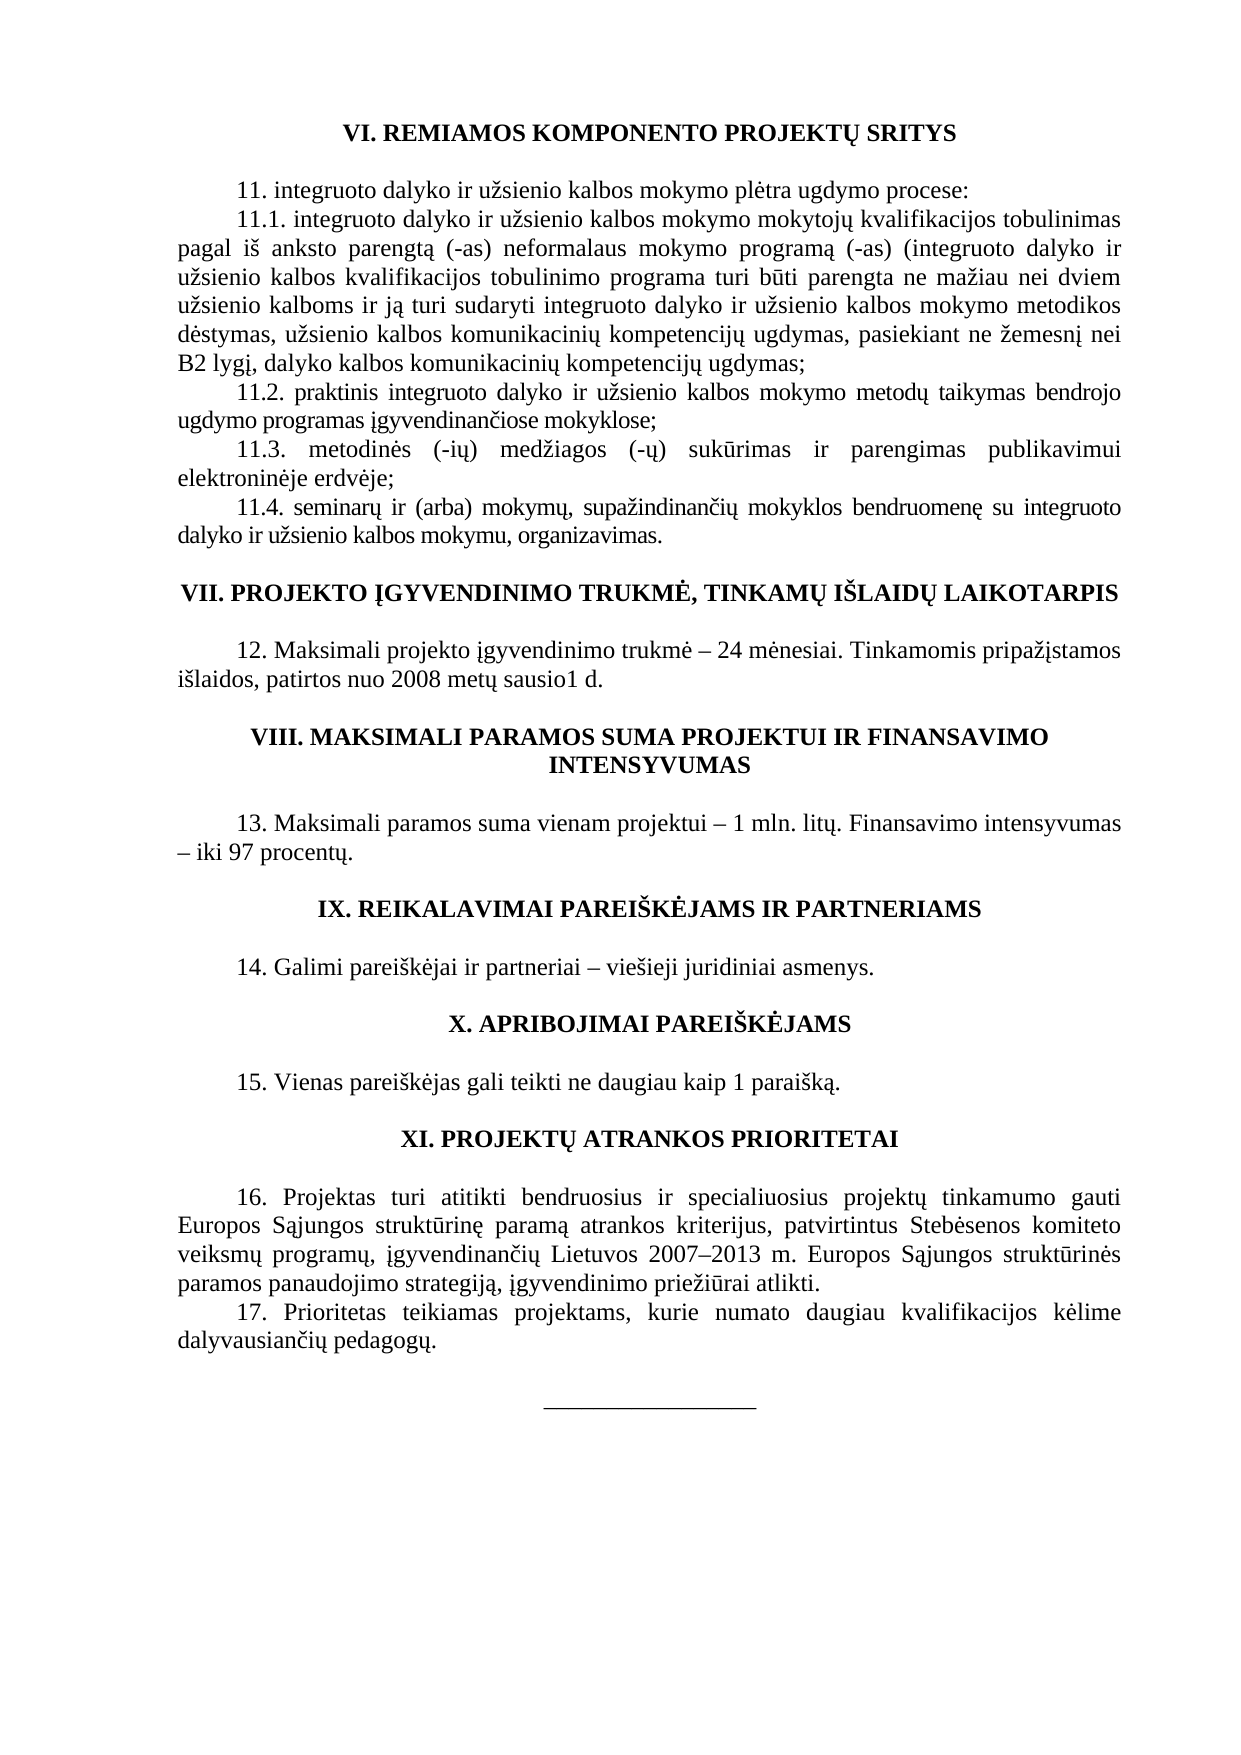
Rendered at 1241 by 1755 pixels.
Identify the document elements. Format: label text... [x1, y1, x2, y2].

text IX. REIKALAVIMAI PAREIŠKĖJAMS IR PARTNERIAMS [177, 894, 1122, 923]
text _________________ [177, 1383, 1122, 1412]
text 14. Galimi pareiškėjai ir partneriai – viešieji juridiniai asmenys. [177, 952, 1122, 981]
text 13. Maksimali paramos suma vienam projektui – 1 mln. litų. Finansavimo intensyvumas – iki 97 procentų. [177, 808, 1122, 866]
text 15. Vienas pareiškėjas gali teikti ne daugiau kaip 1 paraišką. [177, 1067, 1122, 1096]
text XI. PROJEKTŲ ATRANKOS PRIORITETAI [177, 1124, 1122, 1153]
text 12. Maksimali projekto įgyvendinimo trukmė – 24 mėnesiai. Tinkamomis pripažįstamos išlaidos, patirtos nuo 2008 metų sausio1 d. [177, 636, 1122, 693]
text 11.2. praktinis integruoto dalyko ir užsienio kalbos mokymo metodų taikymas bendrojo ugdymo programas įgyvendinančiose mokyklose; [177, 377, 1122, 434]
text VIII. MAKSIMALI PARAMOS SUMA PROJEKTUI IR FINANSAVIMO INTENSYVUMAS [177, 722, 1122, 779]
text VI. REMIAMOS KOMPONENTO PROJEKTŲ SRITYS [177, 118, 1122, 147]
text VII. PROJEKTO ĮGYVENDINIMO TRUKMĖ, TINKAMŲ IŠLAIDŲ LAIKOTARPIS [177, 578, 1122, 607]
text 11.4. seminarų ir (arba) mokymų, supažindinančių mokyklos bendruomenę su integruoto dalyko ir užsienio kalbos mokymu, organizavimas. [177, 492, 1122, 549]
text 11.3. metodinės (-ių) medžiagos (-ų) sukūrimas ir parengimas publikavimui elektroninėje erdvėje; [177, 434, 1122, 492]
text 16. Projektas turi atitikti bendruosius ir specialiuosius projektų tinkamumo gauti Europos Sąjungos struktūrinę paramą atrankos kriterijus, patvirtintus Stebėsenos komiteto veiksmų programų, įgyvendinančių Lietuvos 2007–2013 m. Europos Sąjungos struktūrinės paramos panaudojimo strategiją, įgyvendinimo priežiūrai atlikti. [177, 1182, 1122, 1297]
text 17. Prioritetas teikiamas projektams, kurie numato daugiau kvalifikacijos kėlime dalyvausiančių pedagogų. [177, 1297, 1122, 1354]
text 11.1. integruoto dalyko ir užsienio kalbos mokymo mokytojų kvalifikacijos tobulinimas pagal iš anksto parengtą (-as) neformalaus mokymo programą (-as) (integruoto dalyko ir užsienio kalbos kvalifikacijos tobulinimo programa turi būti parengta ne mažiau nei dviem užsienio kalboms ir ją turi sudaryti integruoto dalyko ir užsienio kalbos mokymo metodikos dėstymas, užsienio kalbos komunikacinių kompetencijų ugdymas, pasiekiant ne žemesnį nei B2 lygį, dalyko kalbos komunikacinių kompetencijų ugdymas; [177, 204, 1122, 377]
text 11. integruoto dalyko ir užsienio kalbos mokymo plėtra ugdymo procese: [177, 176, 1122, 204]
text X. APRIBOJIMAI PAREIŠKĖJAMS [177, 1009, 1122, 1038]
